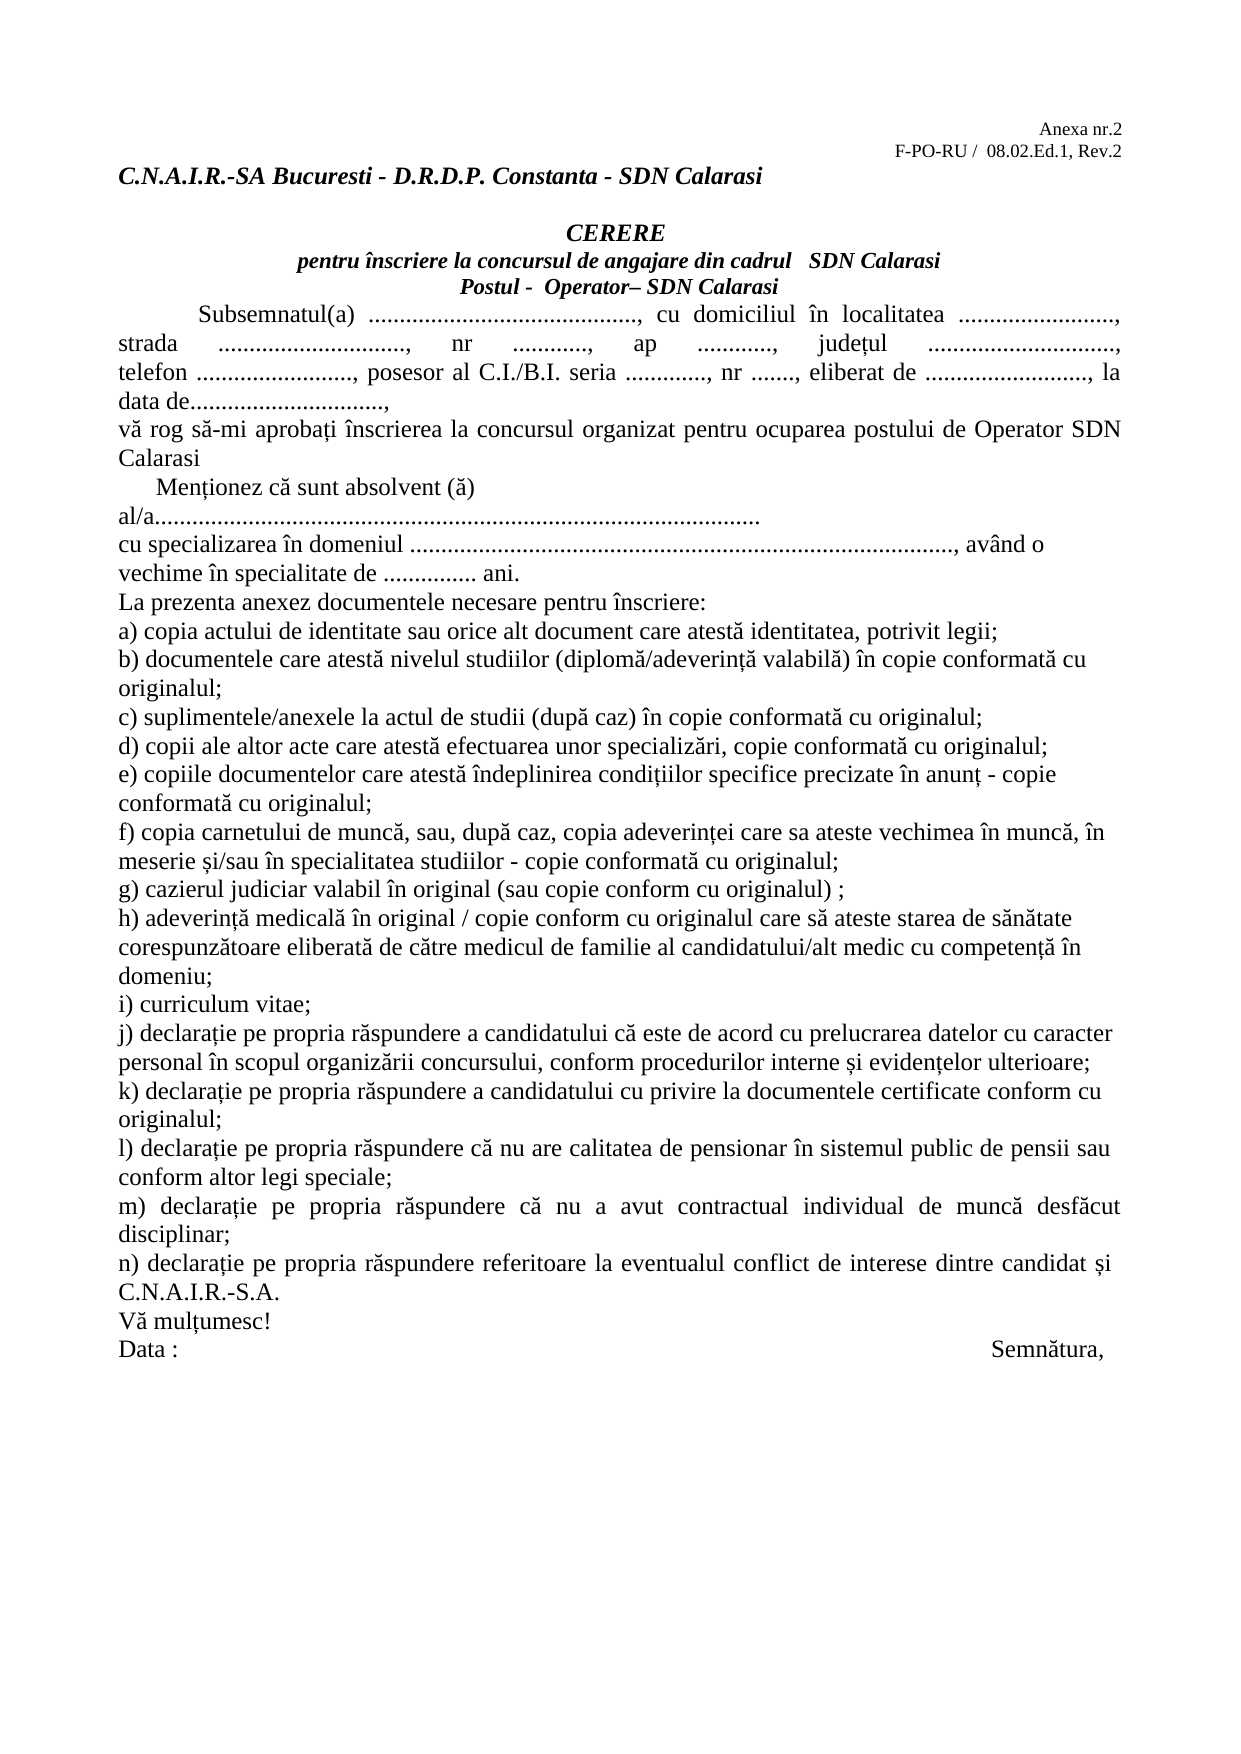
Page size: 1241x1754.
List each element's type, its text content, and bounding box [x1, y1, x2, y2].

text l) declarație pe propria răspundere că nu are calitatea de pensionar în sistemul public de pensii sau conform altor legi speciale; [118, 1133, 1113, 1191]
text n) declarație pe propria răspundere referitoare la eventualul conflict de interese dintre candidat și C.N.A.I.R.-S.A. [118, 1248, 1113, 1306]
text Data : Semnătura, [118, 1334, 1113, 1363]
text CERERE pentru înscriere la concursul de angajare din cadrul SDN Calarasi [118, 218, 1122, 273]
text a) copia actului de identitate sau orice alt document care atestă identitatea, potrivit legii; b) documentele care atestă nivelul studiilor (diplomă/adeverință valabilă) în copie conformată cu originalul; c) suplimentele/anexele la actul de studii (după caz) în copie conformată cu originalul; d) copii ale altor acte care atestă efectuarea unor specializări, copie conformată cu originalul; e) copiile documentelor care atestă îndeplinirea condițiilor specifice precizate în anunț - copie conformată cu originalul; f) copia carnetului de muncă, sau, după caz, copia adeverinței care sa ateste vechimea în muncă, în meserie și/sau în specialitatea studiilor - copie conformată cu originalul; g) cazierul judiciar valabil în original (sau copie conform cu originalul) ; h) adeverință medicală în original / copie conform cu originalul care să ateste starea de sănătate corespunzătoare eliberată de către medicul de familie al candidatului/alt medic cu competență în domeniu; i) curriculum vitae; j) declarație pe propria răspundere a candidatului că este de acord cu prelucrarea datelor cu caracter personal în scopul organizării concursului, conform procedurilor interne și evidențelor ulterioare; [118, 616, 1122, 1076]
text Subsemnatul(a) ..........................................., cu domiciliul în localitatea ........................., strada .............................., nr ............, ap ............, județul .............................., telefon ........................., posesor al C.I./B.I. seria ............., nr ......., eliberat de .........................., la data de..............................., [118, 299, 1122, 414]
text Postul - Operator– SDN Calarasi [118, 273, 1122, 299]
text C.N.A.I.R.-SA Bucuresti - D.R.D.P. Constanta - SDN Calarasi [118, 161, 1122, 190]
text F-PO-RU / 08.02.Ed.1, Rev.2 [118, 140, 1122, 161]
text Menționez că sunt absolvent (ă) al/a................................................................................................. cu specializarea în domeniul ......................................................................................., având o vechime în specialitate de ............... ani. [118, 472, 1122, 587]
text k) declarație pe propria răspundere a candidatului cu privire la documentele certificate conform cu originalul; [118, 1076, 1122, 1133]
text vă rog să-mi aprobați înscrierea la concursul organizat pentru ocuparea postului de Operator SDN Calarasi [118, 414, 1122, 472]
text m) declarație pe propria răspundere că nu a avut contractual individual de muncă desfăcut disciplinar; [118, 1191, 1122, 1248]
text Vă mulțumesc! [118, 1306, 1113, 1334]
text Anexa nr.2 [118, 118, 1122, 140]
text La prezenta anexez documentele necesare pentru înscriere: [118, 587, 1122, 616]
